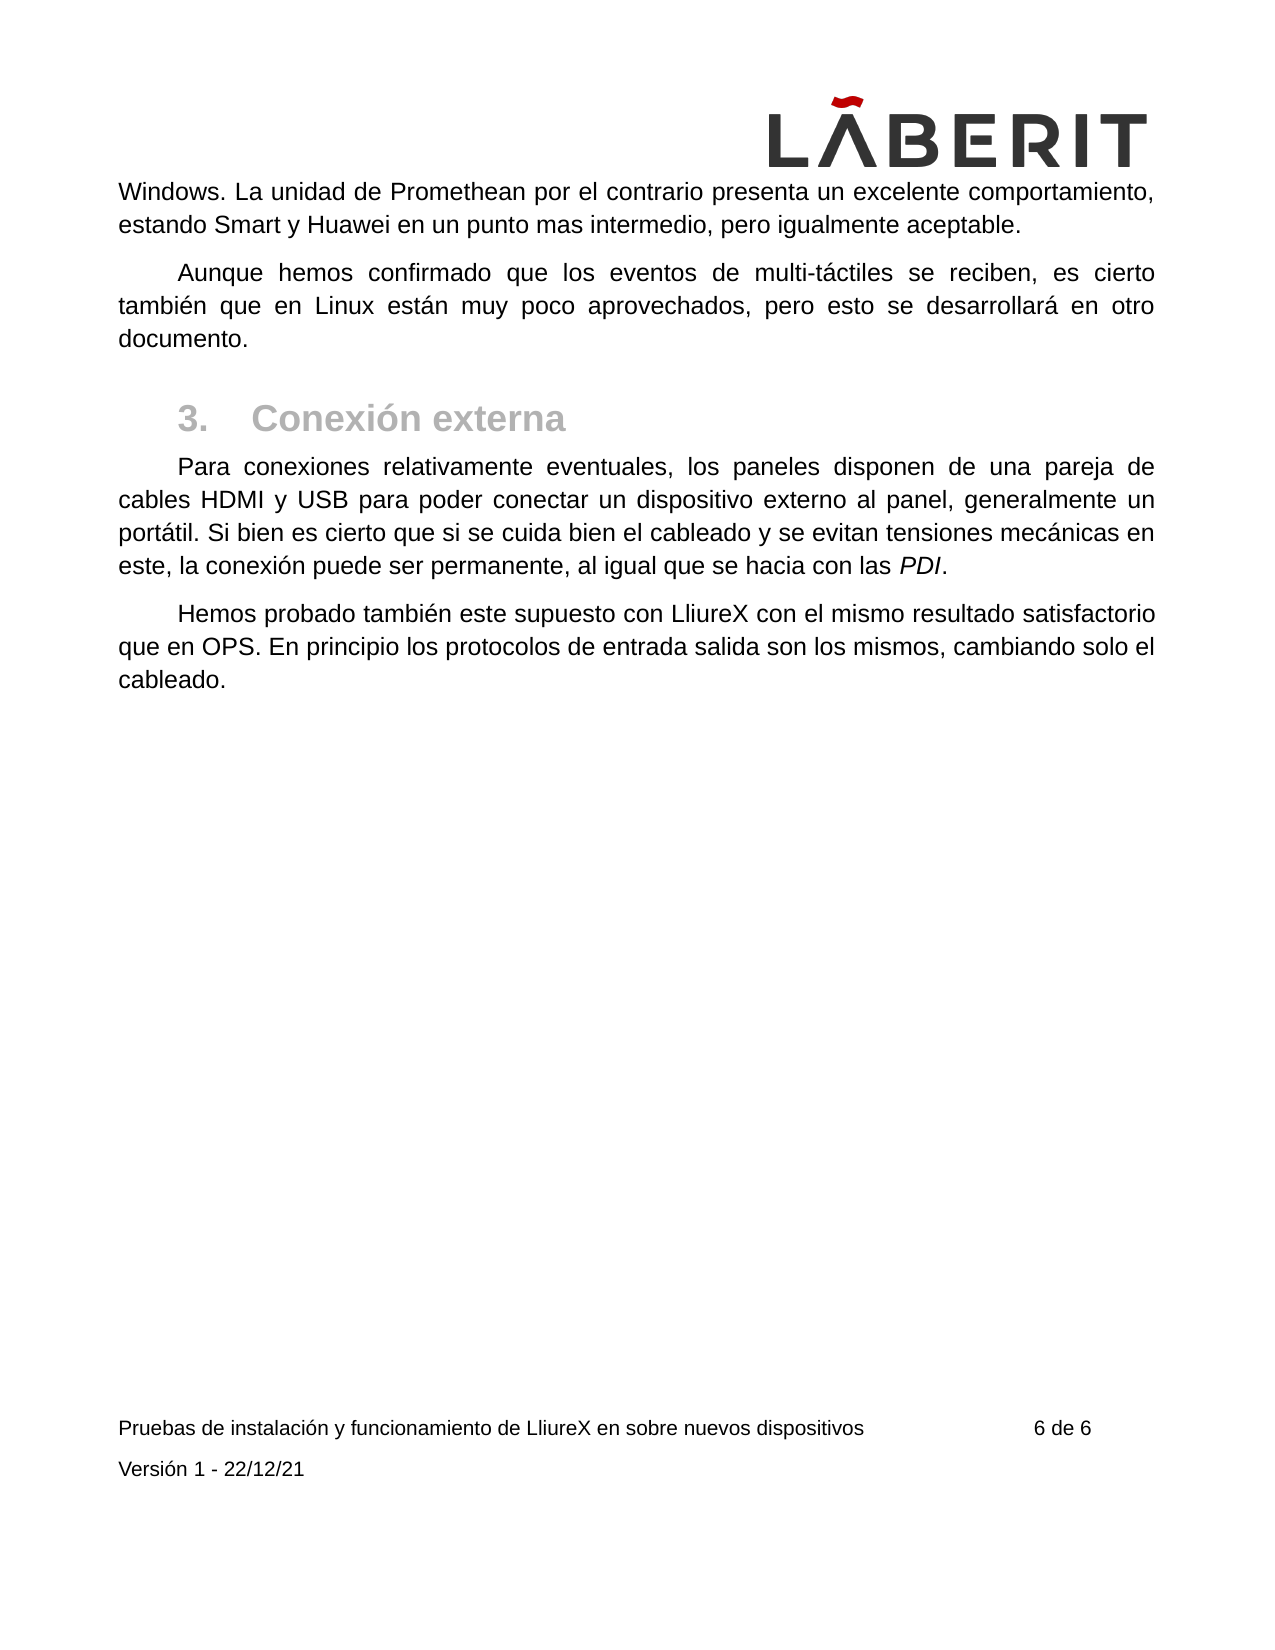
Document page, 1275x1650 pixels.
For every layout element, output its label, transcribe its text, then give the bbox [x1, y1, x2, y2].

picture [769, 96, 1147, 167]
subtitle Conexión externa [177, 397, 1157, 440]
text Aunque hemos confirmado que los eventos de multi-táctiles se reciben, es cierto también que en Linux están muy poco aprovechados, pero esto se desarrollará en otro documento. [118, 258, 1157, 353]
text Para conexiones relativamente eventuales, los paneles disponen de una pareja de cables HDMI y USB para poder conectar un dispositivo externo al panel, generalmente un portátil. Si bien es cierto que si se cuida bien el cableado y se evitan tensiones mecánicas en este, la conexión puede ser permanente, al igual que se hacia con las PDI. [118, 452, 1157, 580]
text Hemos probado también este supuesto con LliureX con el mismo resultado satisfactorio que en OPS. En principio los protocolos de entrada salida son los mismos, cambiando solo el cableado. [118, 599, 1157, 694]
text Windows. La unidad de Promethean por el contrario presenta un excelente comportamiento, estando Smart y Huawei en un punto mas intermedio, pero igualmente aceptable. [118, 177, 1157, 239]
